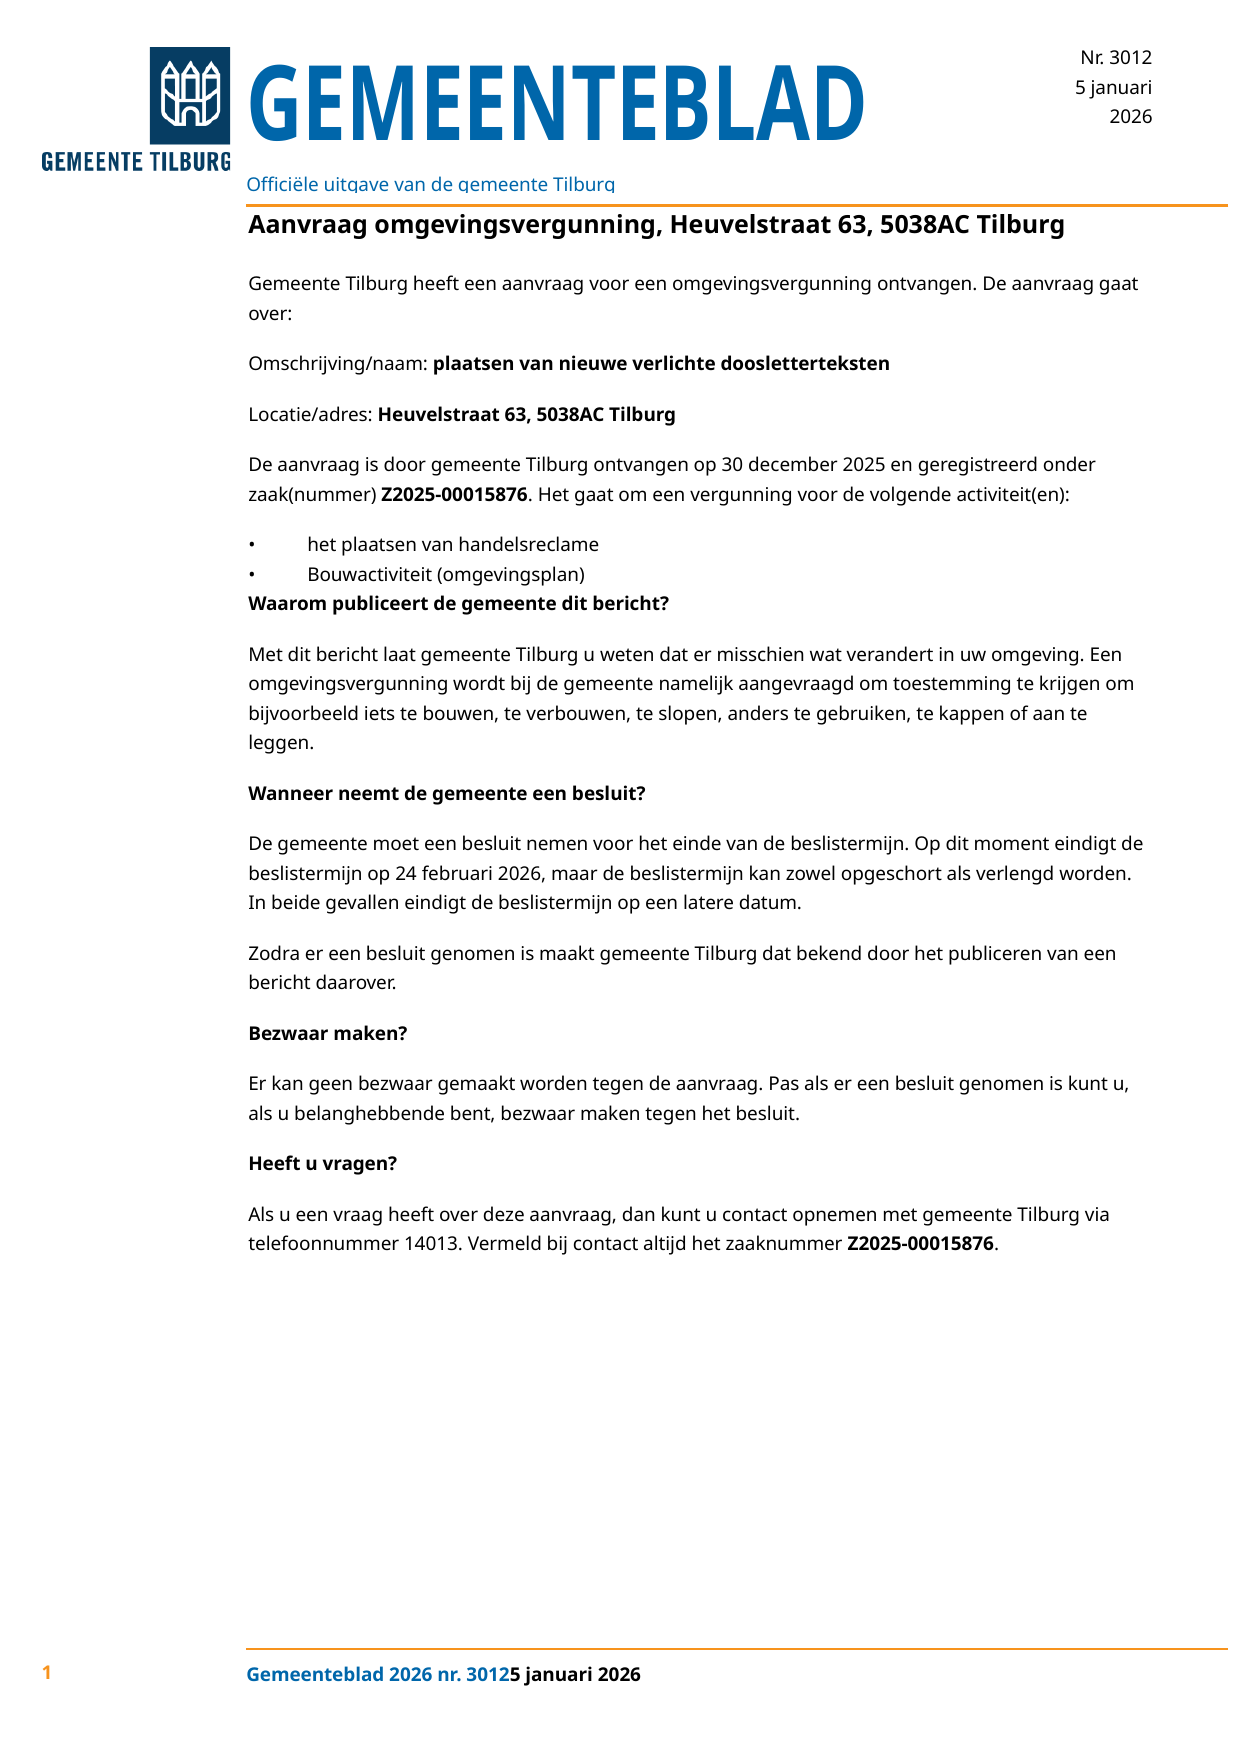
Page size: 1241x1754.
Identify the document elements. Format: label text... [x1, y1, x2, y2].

text Aanvraag omgevingsvergunning, Heuvelstraat 63, 5038AC Tilburg [248, 207, 1152, 241]
text Gemeente Tilburg heeft een aanvraag voor een omgevingsvergunning ontvangen. De aanvraag gaat over: [248, 270, 1152, 326]
text Bezwaar maken? [248, 1020, 1152, 1046]
text De aanvraag is door gemeente Tilburg ontvangen op 30 december 2025 en geregistreerd onder zaak(nummer) Z2025-00015876. Het gaat om een vergunning voor de volgende activiteit(en): [248, 451, 1152, 506]
list het plaatsen van handelsreclame [248, 531, 1152, 557]
text Heeft u vragen? [248, 1150, 1152, 1176]
text Waarom publiceert de gemeente dit bericht? [248, 590, 1152, 616]
text De gemeente moet een besluit nemen voor het einde van de beslistermijn. Op dit moment eindigt de beslistermijn op 24 februari 2026, maar de beslistermijn kan zowel opgeschort als verlengd worden. In beide gevallen eindigt de beslistermijn op een latere datum. [248, 830, 1152, 915]
text Locatie/adres: Heuvelstraat 63, 5038AC Tilburg [248, 401, 1152, 426]
text Zodra er een besluit genomen is maakt gemeente Tilburg dat bekend door het publiceren van een bericht daarover. [248, 940, 1152, 995]
text Met dit bericht laat gemeente Tilburg u weten dat er misschien wat verandert in uw omgeving. Een omgevingsvergunning wordt bij de gemeente namelijk aangevraagd om toestemming te krijgen om bijvoorbeeld iets te bouwen, te verbouwen, te slopen, anders te gebruiken, te kappen of aan te leggen. [248, 641, 1152, 755]
text Omschrijving/naam: plaatsen van nieuwe verlichte doosletterteksten [248, 350, 1152, 376]
list Bouwactiviteit (omgevingsplan) [248, 561, 1152, 586]
picture [41, 47, 231, 172]
text Wanneer neemt de gemeente een besluit? [248, 780, 1152, 806]
text Er kan geen bezwaar gemaakt worden tegen de aanvraag. Pas als er een besluit genomen is kunt u, als u belanghebbende bent, bezwaar maken tegen het besluit. [248, 1070, 1152, 1126]
text Als u een vraag heeft over deze aanvraag, dan kunt u contact opnemen met gemeente Tilburg via telefoonnummer 14013. Vermeld bij contact altijd het zaaknummer Z2025-00015876. [248, 1201, 1152, 1256]
